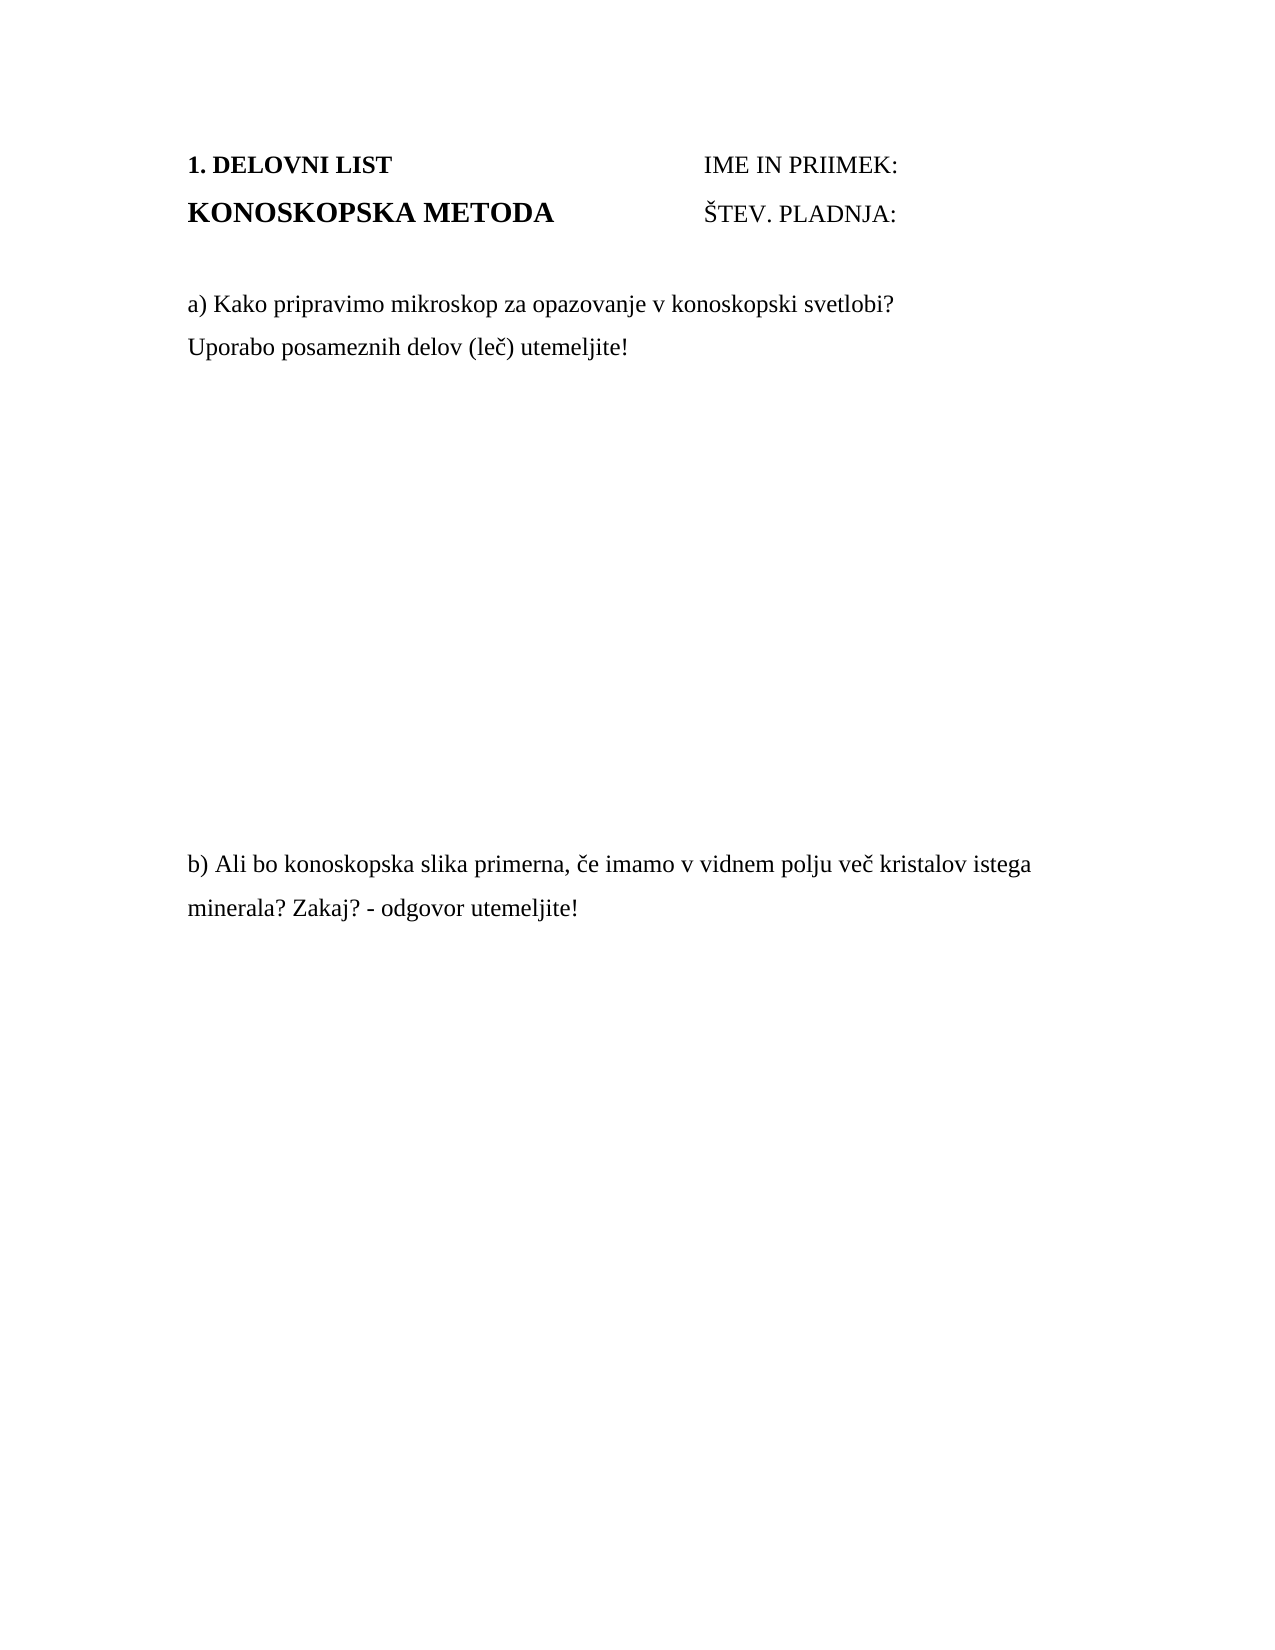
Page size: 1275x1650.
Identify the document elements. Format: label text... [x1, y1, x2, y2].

text Uporabo posameznih delov (leč) utemeljite! [187, 332, 1087, 361]
text 1. DELOVNI LIST IME IN PRIIMEK: [187, 150, 1087, 179]
text b) Ali bo konoskopska slika primerna, če imamo v vidnem polju več kristalov istega minerala? Zakaj? - odgovor utemeljite! [187, 849, 1087, 921]
text KONOSKOPSKA METODA ŠTEV. PLADNJA: [187, 196, 1087, 229]
text a) Kako pripravimo mikroskop za opazovanje v konoskopski svetlobi? [187, 289, 1087, 318]
